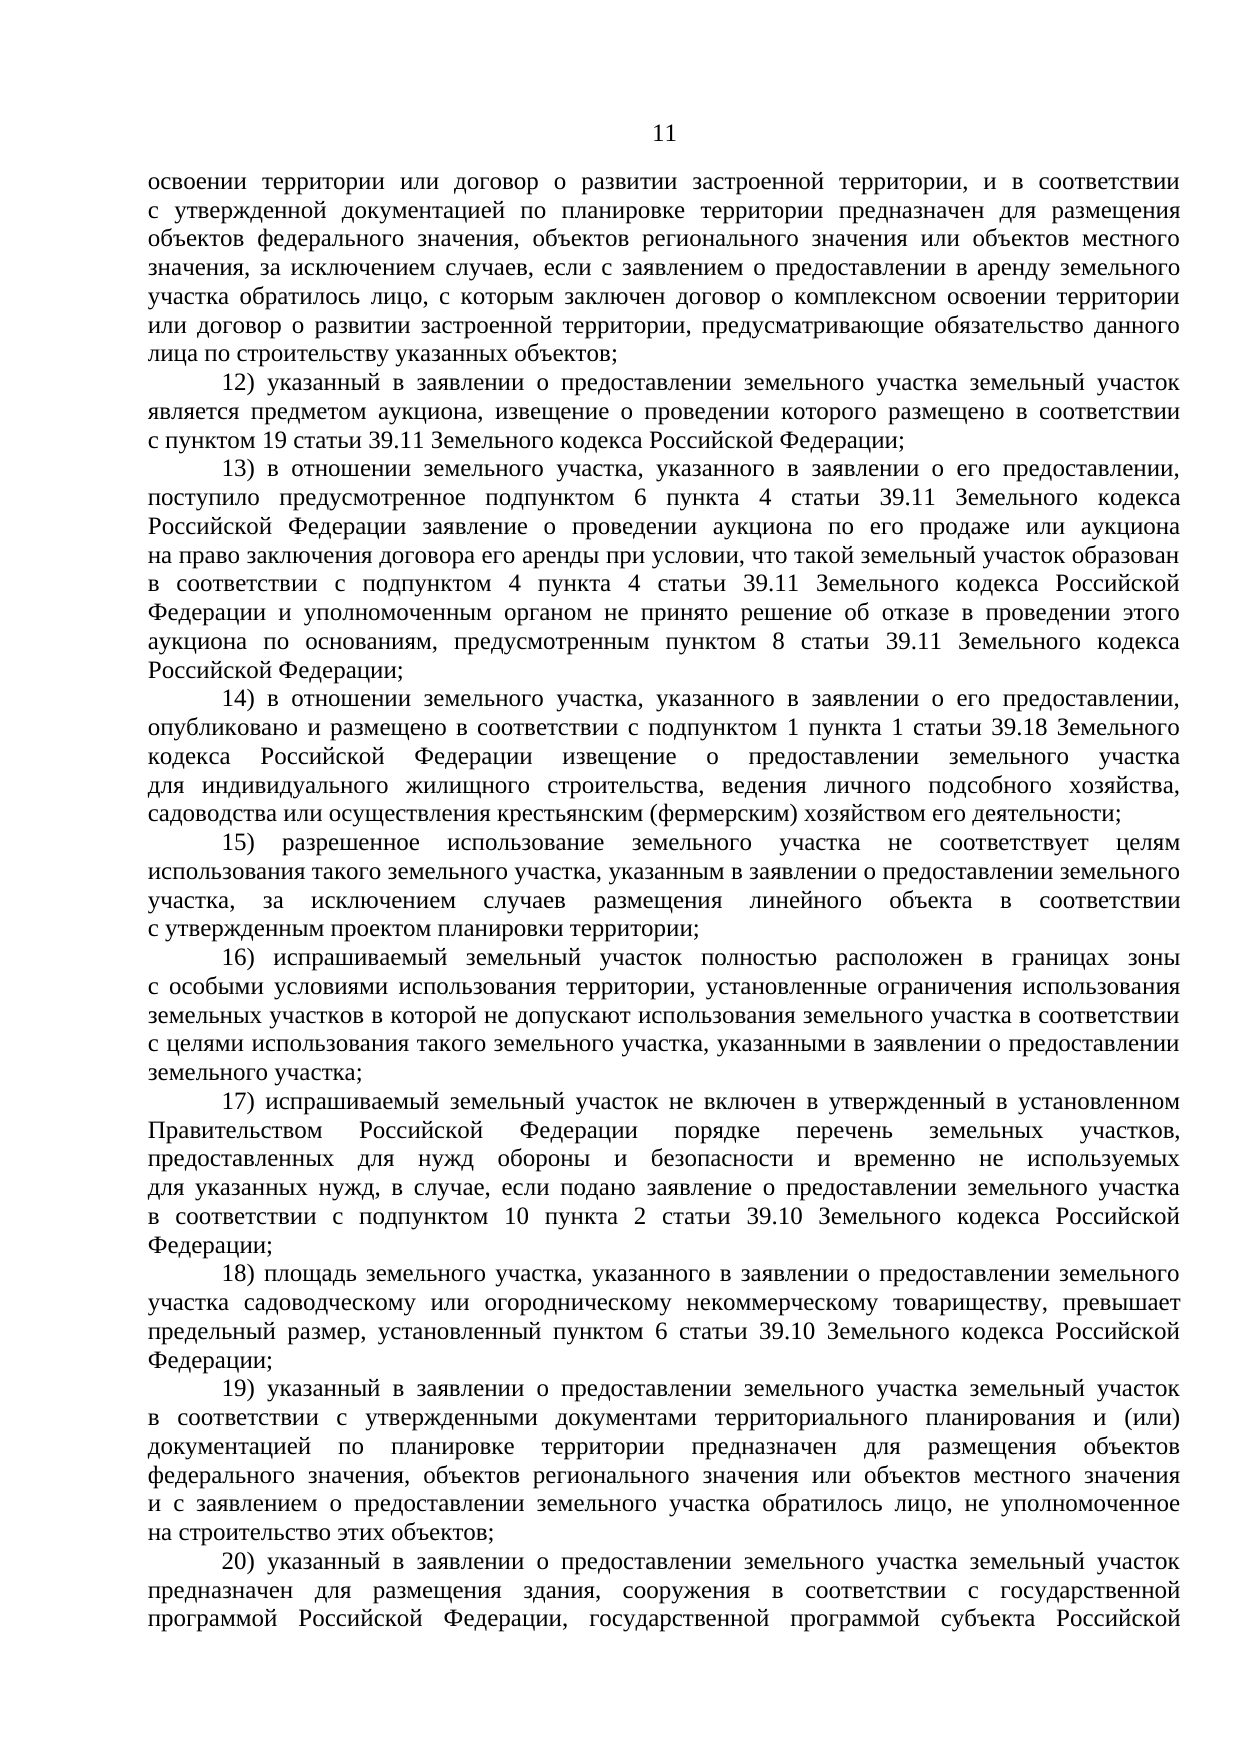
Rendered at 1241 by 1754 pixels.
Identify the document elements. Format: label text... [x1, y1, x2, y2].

text 17) испрашиваемый земельный участок не включен в утвержденный в установленном Правительством Российской Федерации порядке перечень земельных участков, предоставленных для нужд обороны и безопасности и временно не используемых для указанных нужд, в случае, если подано заявление о предоставлении земельного участка в соответствии с подпунктом 10 пункта 2 статьи 39.10 Земельного кодекса Российской Федерации; [148, 1086, 1181, 1258]
text 13) в отношении земельного участка, указанного в заявлении о его предоставлении, поступило предусмотренное подпунктом 6 пункта 4 статьи 39.11 Земельного кодекса Российской Федерации заявление о проведении аукциона по его продаже или аукциона на право заключения договора его аренды при условии, что такой земельный участок образован в соответствии с подпунктом 4 пункта 4 статьи 39.11 Земельного кодекса Российской Федерации и уполномоченным органом не принято решение об отказе в проведении этого аукциона по основаниям, предусмотренным пунктом 8 статьи 39.11 Земельного кодекса Российской Федерации; [148, 453, 1181, 683]
text 14) в отношении земельного участка, указанного в заявлении о его предоставлении, опубликовано и размещено в соответствии с подпунктом 1 пункта 1 статьи 39.18 Земельного кодекса Российской Федерации извещение о предоставлении земельного участка для индивидуального жилищного строительства, ведения личного подсобного хозяйства, садоводства или осуществления крестьянским (фермерским) хозяйством его деятельности; [148, 683, 1181, 827]
text 15) разрешенное использование земельного участка не соответствует целям использования такого земельного участка, указанным в заявлении о предоставлении земельного участка, за исключением случаев размещения линейного объекта в соответствии с утвержденным проектом планировки территории; [148, 827, 1181, 942]
text 16) испрашиваемый земельный участок полностью расположен в границах зоны с особыми условиями использования территории, установленные ограничения использования земельных участков в которой не допускают использования земельного участка в соответствии с целями использования такого земельного участка, указанными в заявлении о предоставлении земельного участка; [148, 942, 1181, 1086]
text освоении территории или договор о развитии застроенной территории, и в соответствии с утвержденной документацией по планировке территории предназначен для размещения объектов федерального значения, объектов регионального значения или объектов местного значения, за исключением случаев, если с заявлением о предоставлении в аренду земельного участка обратилось лицо, с которым заключен договор о комплексном освоении территории или договор о развитии застроенной территории, предусматривающие обязательство данного лица по строительству указанных объектов; [148, 166, 1181, 367]
text 20) указанный в заявлении о предоставлении земельного участка земельный участок предназначен для размещения здания, сооружения в соответствии с государственной программой Российской Федерации, государственной программой субъекта Российской [148, 1546, 1181, 1632]
text 19) указанный в заявлении о предоставлении земельного участка земельный участок в соответствии с утвержденными документами территориального планирования и (или) документацией по планировке территории предназначен для размещения объектов федерального значения, объектов регионального значения или объектов местного значения и с заявлением о предоставлении земельного участка обратилось лицо, не уполномоченное на строительство этих объектов; [148, 1373, 1181, 1546]
text 18) площадь земельного участка, указанного в заявлении о предоставлении земельного участка садоводческому или огородническому некоммерческому товариществу, превышает предельный размер, установленный пунктом 6 статьи 39.10 Земельного кодекса Российской Федерации; [148, 1258, 1181, 1373]
text 12) указанный в заявлении о предоставлении земельного участка земельный участок является предметом аукциона, извещение о проведении которого размещено в соответствии с пунктом 19 статьи 39.11 Земельного кодекса Российской Федерации; [148, 367, 1181, 453]
